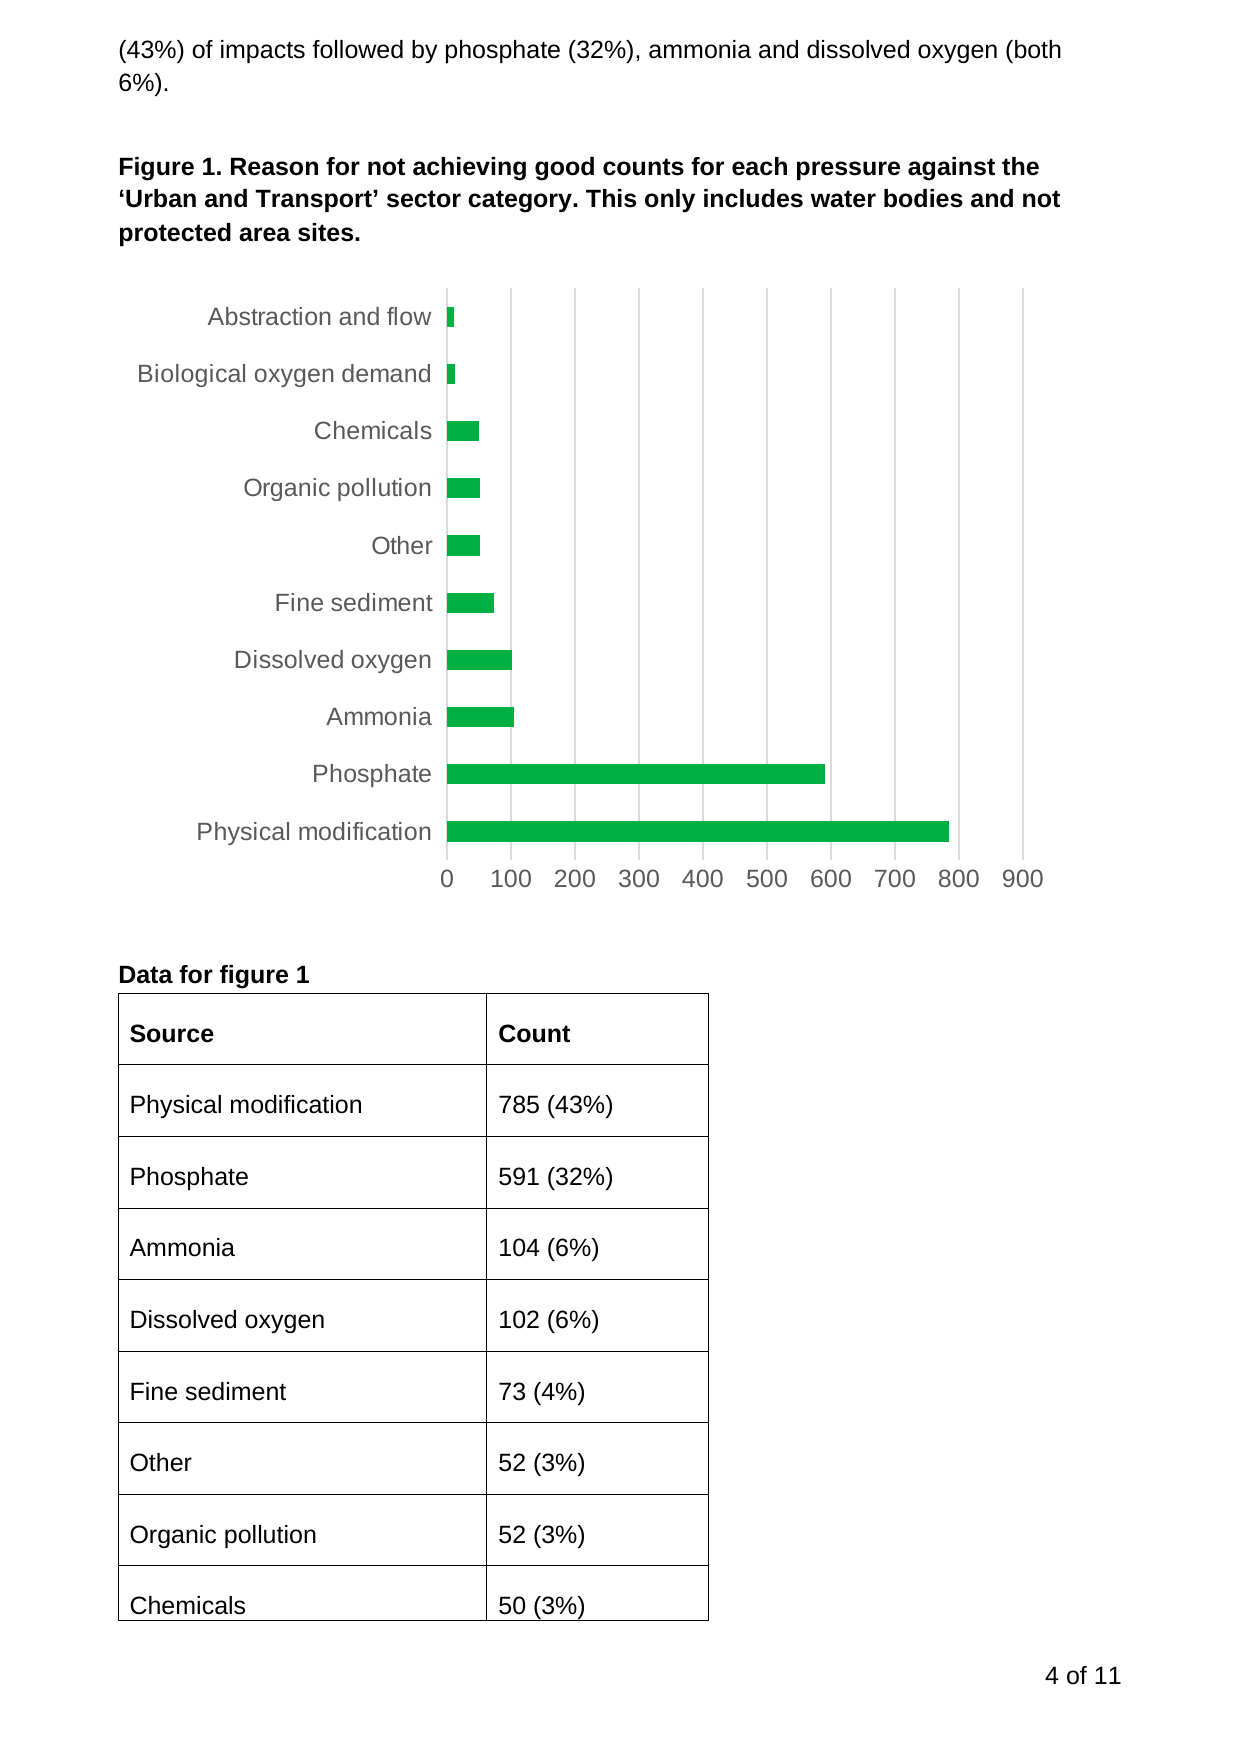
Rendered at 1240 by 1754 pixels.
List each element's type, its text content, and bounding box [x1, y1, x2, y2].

table_cell 591 (32%) [487, 1137, 708, 1207]
table_cell Chemicals [119, 1566, 486, 1620]
table_cell 73 (4%) [487, 1352, 708, 1422]
table_cell 52 (3%) [487, 1495, 708, 1565]
table_cell 50 (3%) [487, 1566, 708, 1620]
table_cell Organic pollution [119, 1495, 486, 1565]
table_cell Physical modification [119, 1065, 486, 1136]
table_cell 104 (6%) [487, 1209, 708, 1279]
table_cell 785 (43%) [487, 1065, 708, 1136]
text (43%) of impacts followed by phosphate (32%), ammonia and dissolved oxygen (both 6%). [118, 35, 1121, 97]
table_header Source [119, 994, 486, 1064]
table_cell Phosphate [119, 1137, 486, 1207]
table_header Count [487, 994, 708, 1064]
subtitle Figure 1. Reason for not achieving good counts for each pressure against the ‘Urban and Transport’ sector category. This only includes water bodies and not protected area sites. [118, 151, 1121, 246]
table_cell Fine sediment [119, 1352, 486, 1422]
table_cell Dissolved oxygen [119, 1280, 486, 1351]
subtitle Data for figure 1 [118, 960, 1121, 988]
table_cell 52 (3%) [487, 1423, 708, 1494]
table_cell 102 (6%) [487, 1280, 708, 1351]
table_cell Ammonia [119, 1209, 486, 1279]
table_cell Other [119, 1423, 486, 1494]
